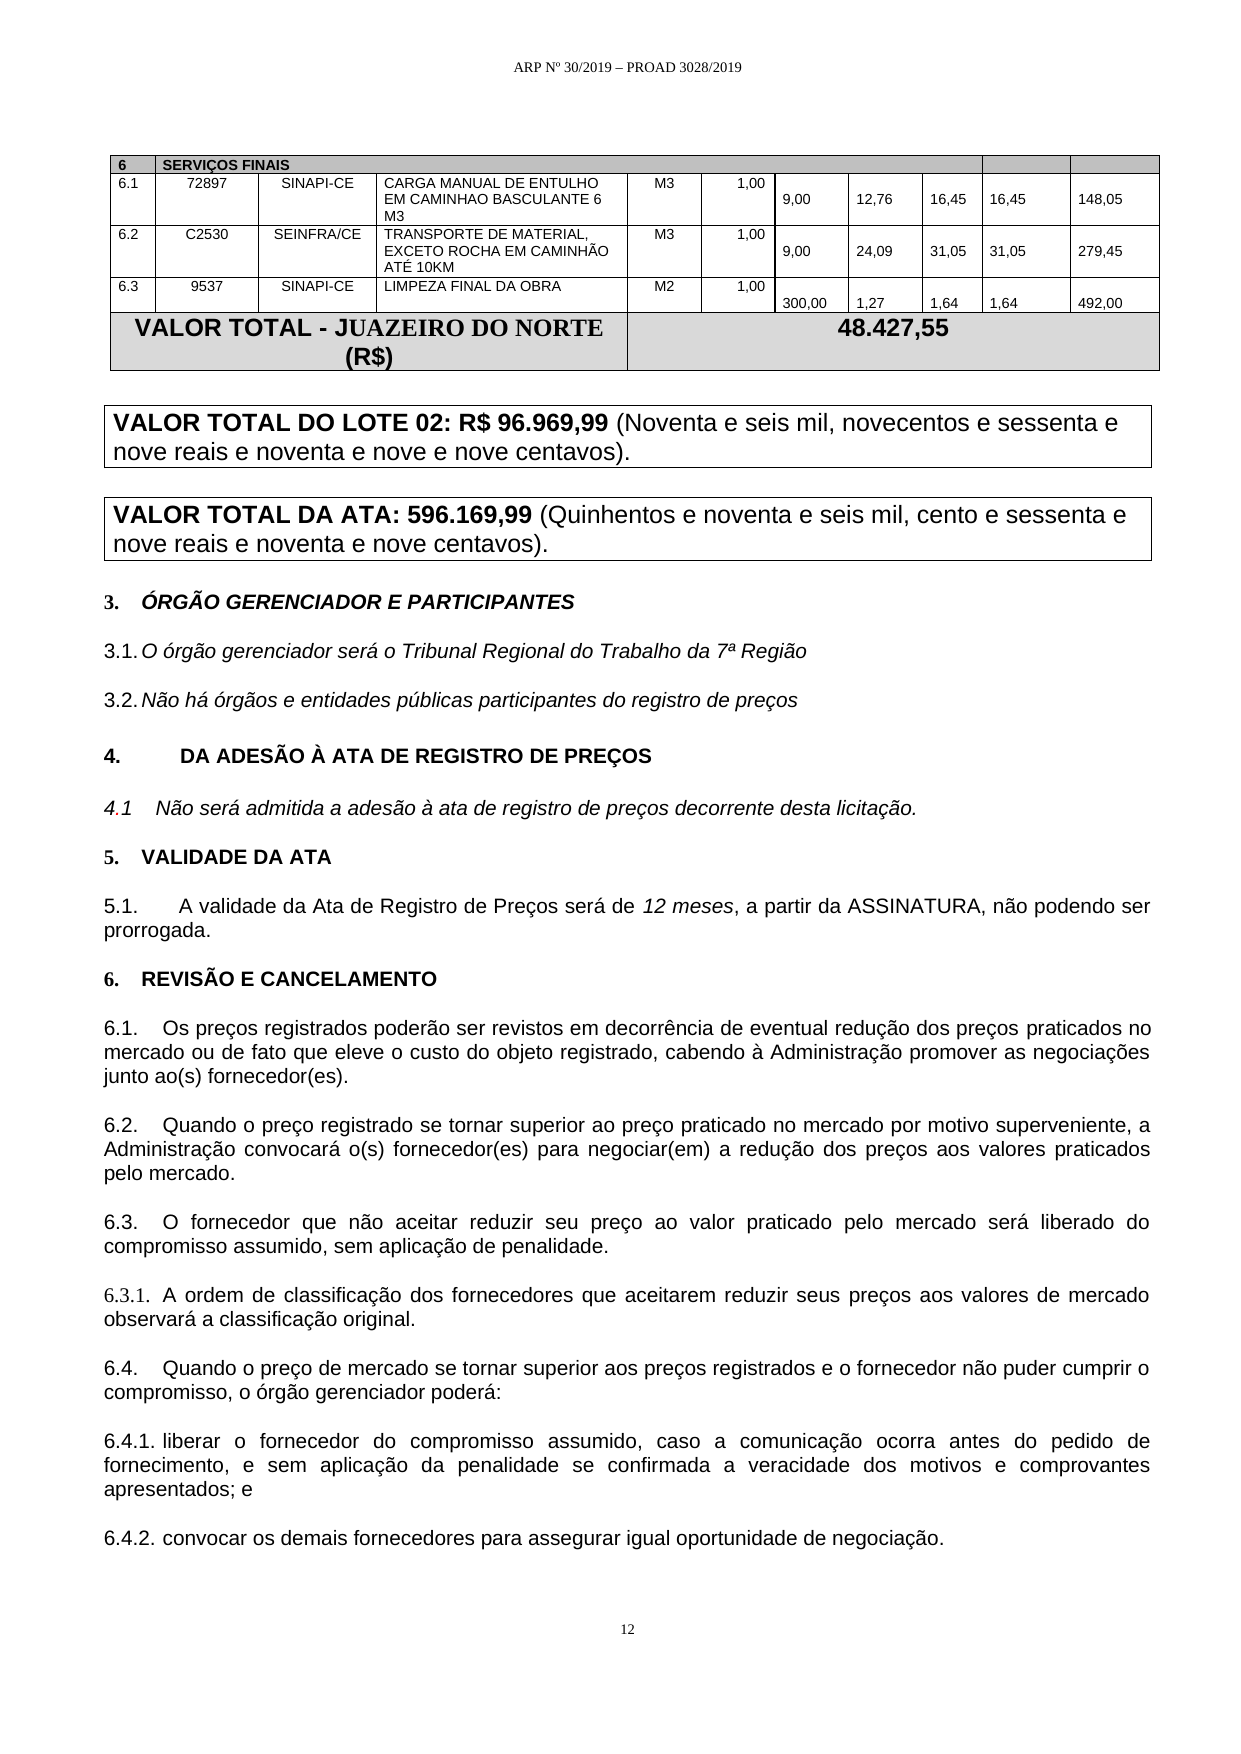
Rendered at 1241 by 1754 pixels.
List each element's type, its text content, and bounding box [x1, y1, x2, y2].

table_cell M3 [628, 226, 701, 277]
list ÓRGÃO GERENCIADOR E PARTICIPANTES [103, 590, 1152, 614]
list convocar os demais fornecedores para assegurar igual oportunidade de negociação. [103, 1526, 1152, 1550]
text 4.1 Não será admitida a adesão à ata de registro de preços decorrente desta licitação. [103, 796, 1152, 820]
list Não há órgãos e entidades públicas participantes do registro de preços [103, 688, 1152, 712]
table_cell 1,64 [983, 278, 1070, 312]
list O órgão gerenciador será o Tribunal Regional do Trabalho da 7ª Região [103, 639, 1152, 663]
list Quando o preço de mercado se tornar superior aos preços registrados e o fornecedor não puder cumprir o compromisso, o órgão gerenciador poderá: [103, 1356, 1152, 1404]
table_cell M3 [628, 174, 701, 224]
table_cell TRANSPORTE DE MATERIAL, EXCETO ROCHA EM CAMINHÃO ATÉ 10KM [377, 226, 627, 277]
list Os preços registrados poderão ser revistos em decorrência de eventual redução dos preços praticados no mercado ou de fato que eleve o custo do objeto registrado, cabendo à Administração promover as negociações junto ao(s) fornecedor(es). [103, 1016, 1152, 1088]
list A validade da Ata de Registro de Preços será de 12 meses, a partir da ASSINATURA, não podendo ser prorrogada. [103, 894, 1152, 942]
table_cell 6 [111, 156, 155, 173]
table_cell 1,00 [702, 278, 774, 312]
table_cell SINAPI-CE [259, 174, 376, 224]
table_cell 9,00 [776, 174, 848, 224]
table_cell SEINFRA/CE [259, 226, 376, 277]
table_cell 6.3 [111, 278, 155, 312]
table_cell 492,00 [1071, 278, 1159, 312]
text VALOR TOTAL DO LOTE 02: R$ 96.969,99 (Noventa e seis mil, novecentos e sessenta e nove reais e noventa e nove e nove centavos). [105, 406, 1151, 467]
table_cell CARGA MANUAL DE ENTULHO EM CAMINHAO BASCULANTE 6 M3 [377, 174, 627, 224]
table_cell 16,45 [923, 174, 982, 224]
table_cell 1,64 [923, 278, 982, 312]
table_cell C2530 [156, 226, 258, 277]
list REVISÃO E CANCELAMENTO [103, 967, 1152, 991]
table_cell SINAPI-CE [259, 278, 376, 312]
table_cell 31,05 [983, 226, 1070, 277]
table_cell LIMPEZA FINAL DA OBRA [377, 278, 627, 312]
list A ordem de classificação dos fornecedores que aceitarem reduzir seus preços aos valores de mercado observará a classificação original. [103, 1283, 1152, 1331]
table_cell 279,45 [1071, 226, 1159, 277]
table_cell SERVIÇOS FINAIS [156, 156, 982, 173]
table_cell VALOR TOTAL - JUAZEIRO DO NORTE (R$) [111, 313, 627, 370]
table_cell 9,00 [776, 226, 848, 277]
text VALOR TOTAL DA ATA: 596.169,99 (Quinhentos e noventa e seis mil, cento e sessenta e nove reais e noventa e nove centavos). [105, 498, 1151, 560]
table_cell 72897 [156, 174, 258, 224]
table_cell 148,05 [1071, 174, 1159, 224]
table_cell 6.1 [111, 174, 155, 224]
list DA ADESÃO À ATA DE REGISTRO DE PREÇOS [103, 737, 1152, 771]
list Quando o preço registrado se tornar superior ao preço praticado no mercado por motivo superveniente, a Administração convocará o(s) fornecedor(es) para negociar(em) a redução dos preços aos valores praticados pelo mercado. [103, 1113, 1152, 1185]
table_cell 300,00 [776, 278, 848, 312]
table_cell 6.2 [111, 226, 155, 277]
table_cell 1,00 [702, 174, 774, 224]
table_cell [983, 156, 1070, 173]
table_cell 1,27 [849, 278, 922, 312]
table_cell 31,05 [923, 226, 982, 277]
list VALIDADE DA ATA [103, 845, 1152, 869]
table_cell 9537 [156, 278, 258, 312]
table_cell 48.427,55 [628, 313, 1159, 370]
table_cell 16,45 [983, 174, 1070, 224]
list O fornecedor que não aceitar reduzir seu preço ao valor praticado pelo mercado será liberado do compromisso assumido, sem aplicação de penalidade. [103, 1210, 1152, 1258]
table_cell 24,09 [849, 226, 922, 277]
table_cell 1,00 [702, 226, 774, 277]
list liberar o fornecedor do compromisso assumido, caso a comunicação ocorra antes do pedido de fornecimento, e sem aplicação da penalidade se confirmada a veracidade dos motivos e comprovantes apresentados; e [103, 1429, 1152, 1501]
table_cell [1071, 156, 1159, 173]
table_cell M2 [628, 278, 701, 312]
table_cell 12,76 [849, 174, 922, 224]
